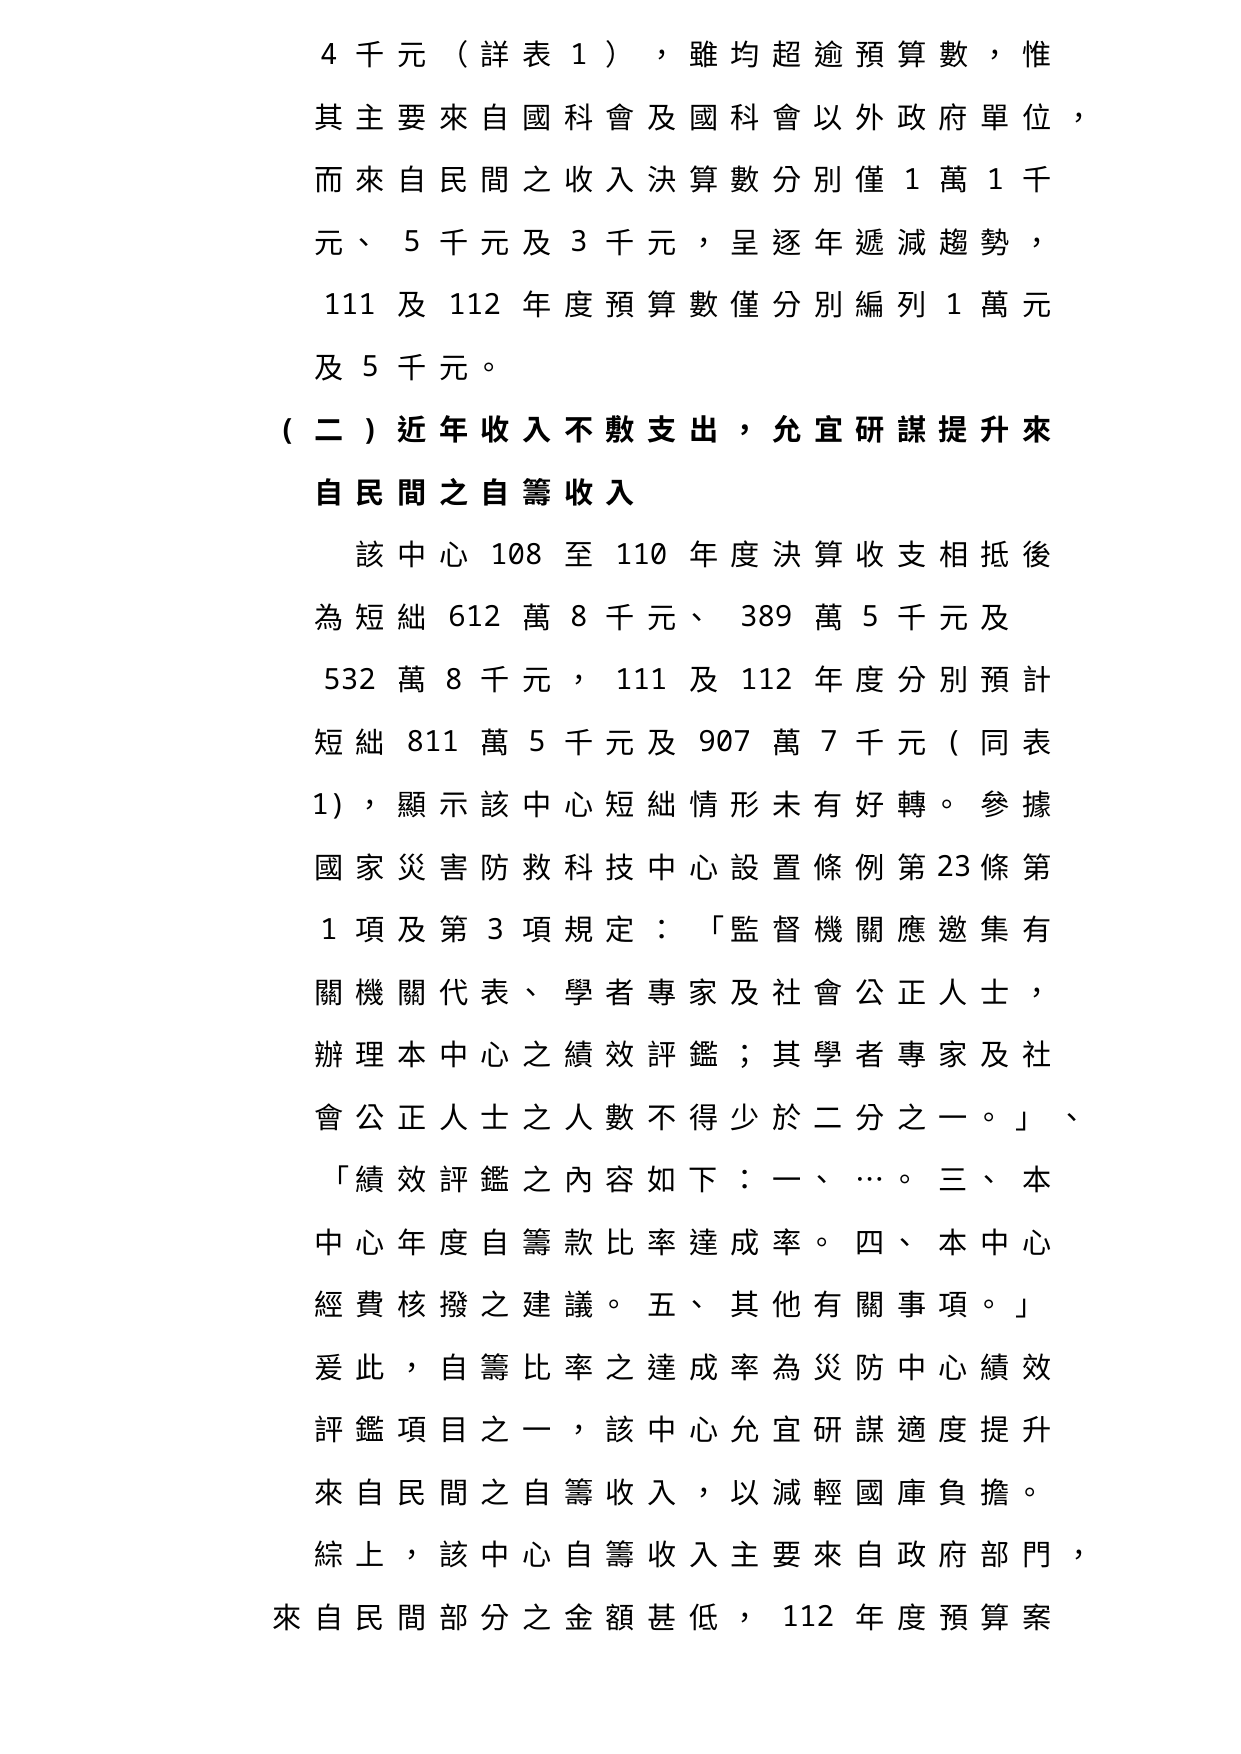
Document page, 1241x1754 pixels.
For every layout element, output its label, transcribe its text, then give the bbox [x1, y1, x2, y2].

text 該中心108至110年度決算收支相抵後為短絀612萬8千元、389萬5千元及532萬8千元，111及112年度分別預計短絀811萬5千元及907萬7千元(同表1)，顯示該中心短絀情形未有好轉。參據國家災害防救科技中心設置條例第23條第1項及第3項規定：「監督機關應邀集有關機關代表、學者專家及社會公正人士，辦理本中心之績效評鑑；其學者專家及社會公正人士之人數不得少於二分之一。」、「績效評鑑之內容如下：一、…。三、本中心年度自籌款比率達成率。四、本中心經費核撥之建議。五、其他有關事項。」爰此，自籌比率之達成率為災防中心績效評鑑項目之一，該中心允宜研謀適度提升來自民間之自籌收入，以減輕國庫負擔。 [271, 511, 1058, 1511]
text 綜上，該中心自籌收入主要來自政府部門，來自民間部分之金額甚低，112年度預算案數僅編列5千元。衡酌該中心設置條例已明定自籌比率達成率為績效評鑑項目之一，且近年收入已不敷支出，允宜研謀提升來自民間之自籌收入，以改善短絀情形。 [242, 1511, 1058, 1636]
text (二)近年收入不敷支出，允宜研謀提升來自民間之自籌收入 [242, 386, 1058, 511]
text 災防中心108至110年度自籌收入預算數分別為6,031萬元、6,552萬8千元及7,061萬元，決算數為1億7,421萬2千元、1億2,466萬3千元及1億2,774萬4千元（詳表1），雖均超逾預算數，惟其主要來自國科會及國科會以外政府單位，而來自民間之收入決算數分別僅1萬1千元、5千元及3千元，呈逐年遞減趨勢，111及112年度預算數僅分別編列1萬元及5千元。 [271, 11, 1058, 386]
